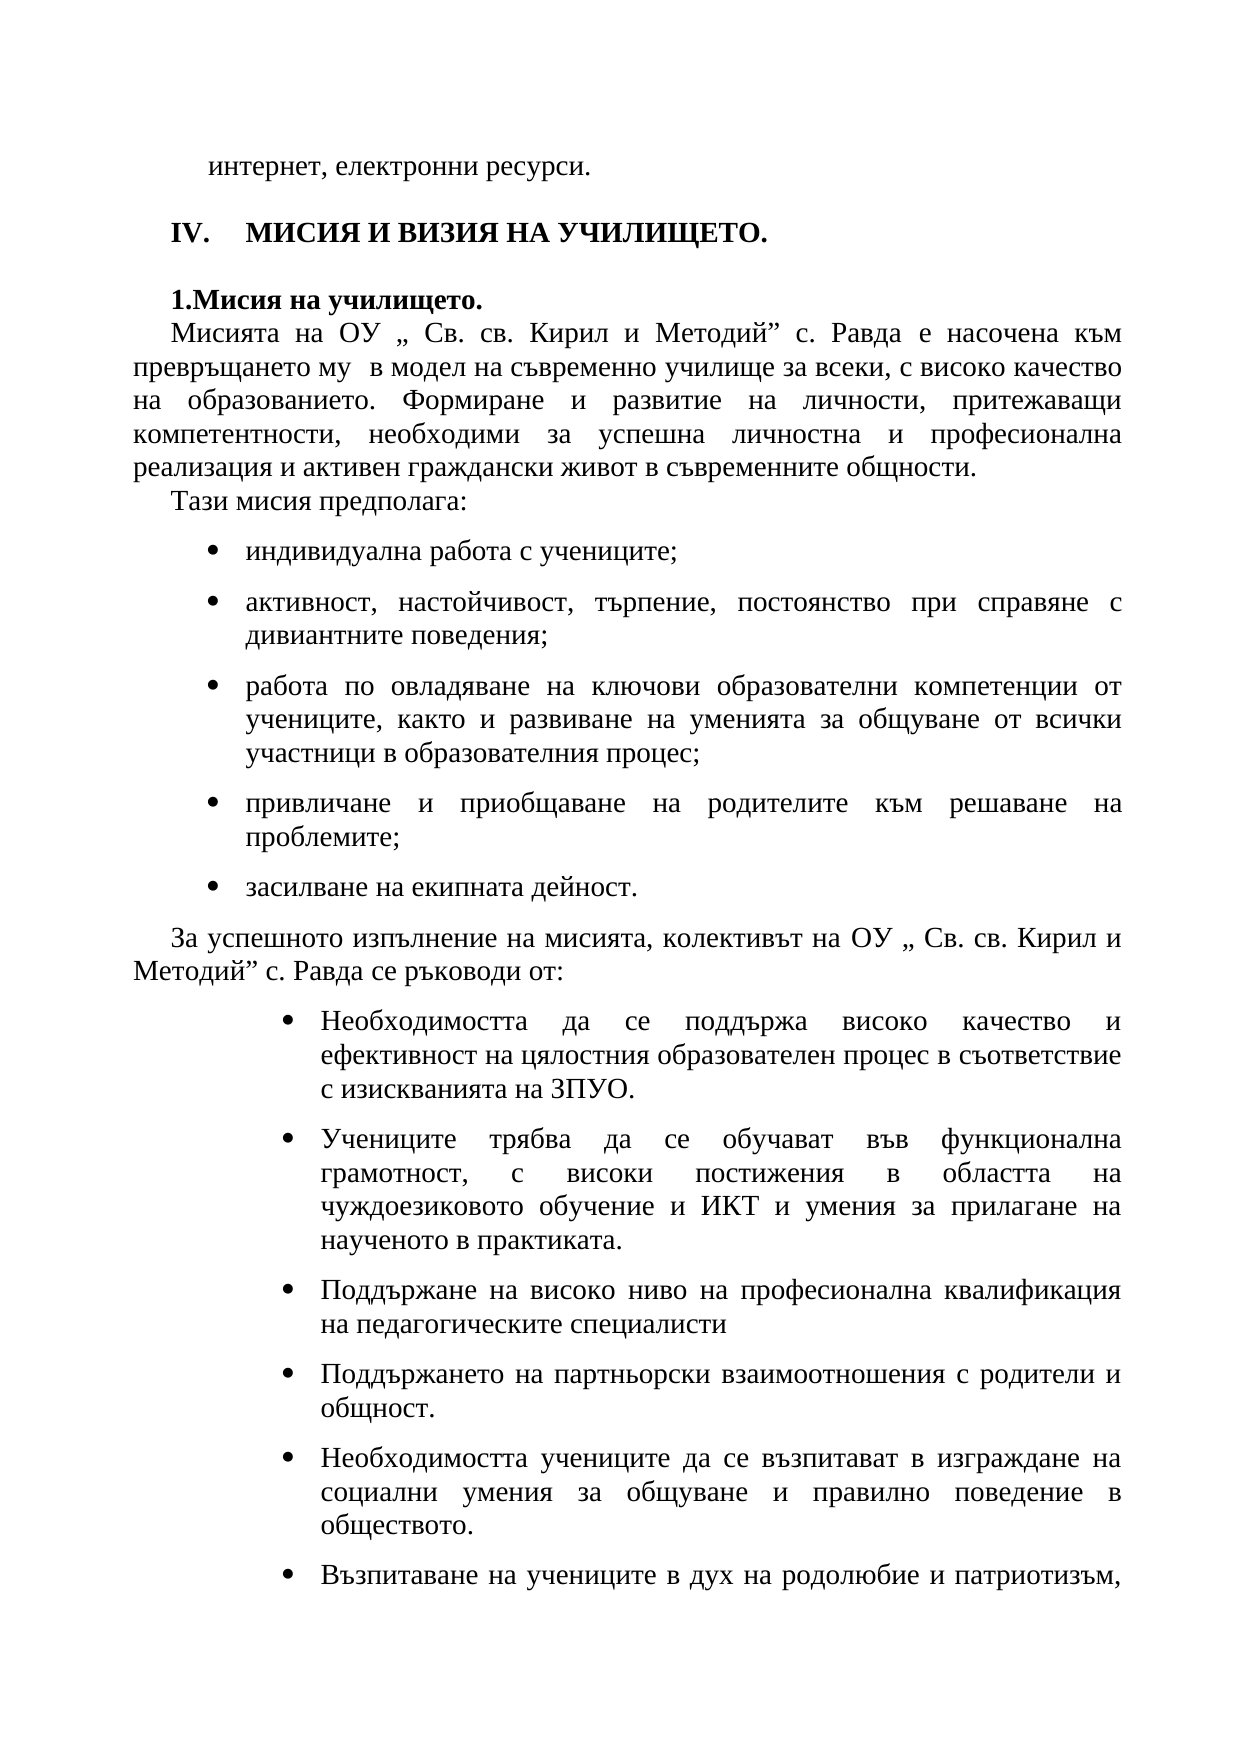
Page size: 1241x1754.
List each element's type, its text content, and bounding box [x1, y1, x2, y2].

list индивидуална работа с учениците; [208, 533, 1122, 567]
text 1.Мисия на училището. [133, 282, 1122, 315]
list интернет, електронни ресурси. [170, 148, 1122, 181]
list Поддържането на партньорски взаимоотношения с родители и общност. [283, 1356, 1122, 1423]
text Тази мисия предполага: [133, 483, 1122, 517]
text За успешното изпълнение на мисията, колективът на ОУ „ Св. св. Кирил и Методий” с. Равда се ръководи от: [133, 920, 1122, 987]
list Необходимостта учениците да се възпитават в изграждане на социални умения за общуване и правилно поведение в обществото. [283, 1440, 1122, 1541]
list засилване на екипната дейност. [208, 869, 1122, 903]
list МИСИЯ И ВИЗИЯ НА УЧИЛИЩЕТО. [170, 215, 1122, 248]
text Мисията на ОУ „ Св. св. Кирил и Методий” с. Равда е насочена към превръщането му в модел на съвременно училище за всеки, с високо качество на образованието. Формиране и развитие на личности, притежаващи компетентности, необходими за успешна личностна и професионална реализация и активен граждански живот в съвременните общности. [133, 315, 1122, 483]
list Учениците трябва да се обучават във функционална грамотност, с високи постижения в областта на чуждоезиковото обучение и ИКТ и умения за прилагане на наученото в практиката. [283, 1121, 1122, 1255]
list привличане и приобщаване на родителите към решаване на проблемите; [208, 785, 1122, 852]
list Възпитаване на учениците в дух на родолюбие и патриотизъм, [283, 1557, 1122, 1591]
list активност, настойчивост, търпение, постоянство при справяне с дивиантните поведения; [208, 584, 1122, 651]
list Поддържане на високо ниво на професионална квалификация на педагогическите специалисти [283, 1272, 1122, 1339]
list Необходимостта да се поддържа високо качество и ефективност на цялостния образователен процес в съответствие с изискванията на ЗПУО. [283, 1003, 1122, 1104]
list работа по овладяване на ключови образователни компетенции от учениците, както и развиване на уменията за общуване от всички участници в образователния процес; [208, 668, 1122, 768]
